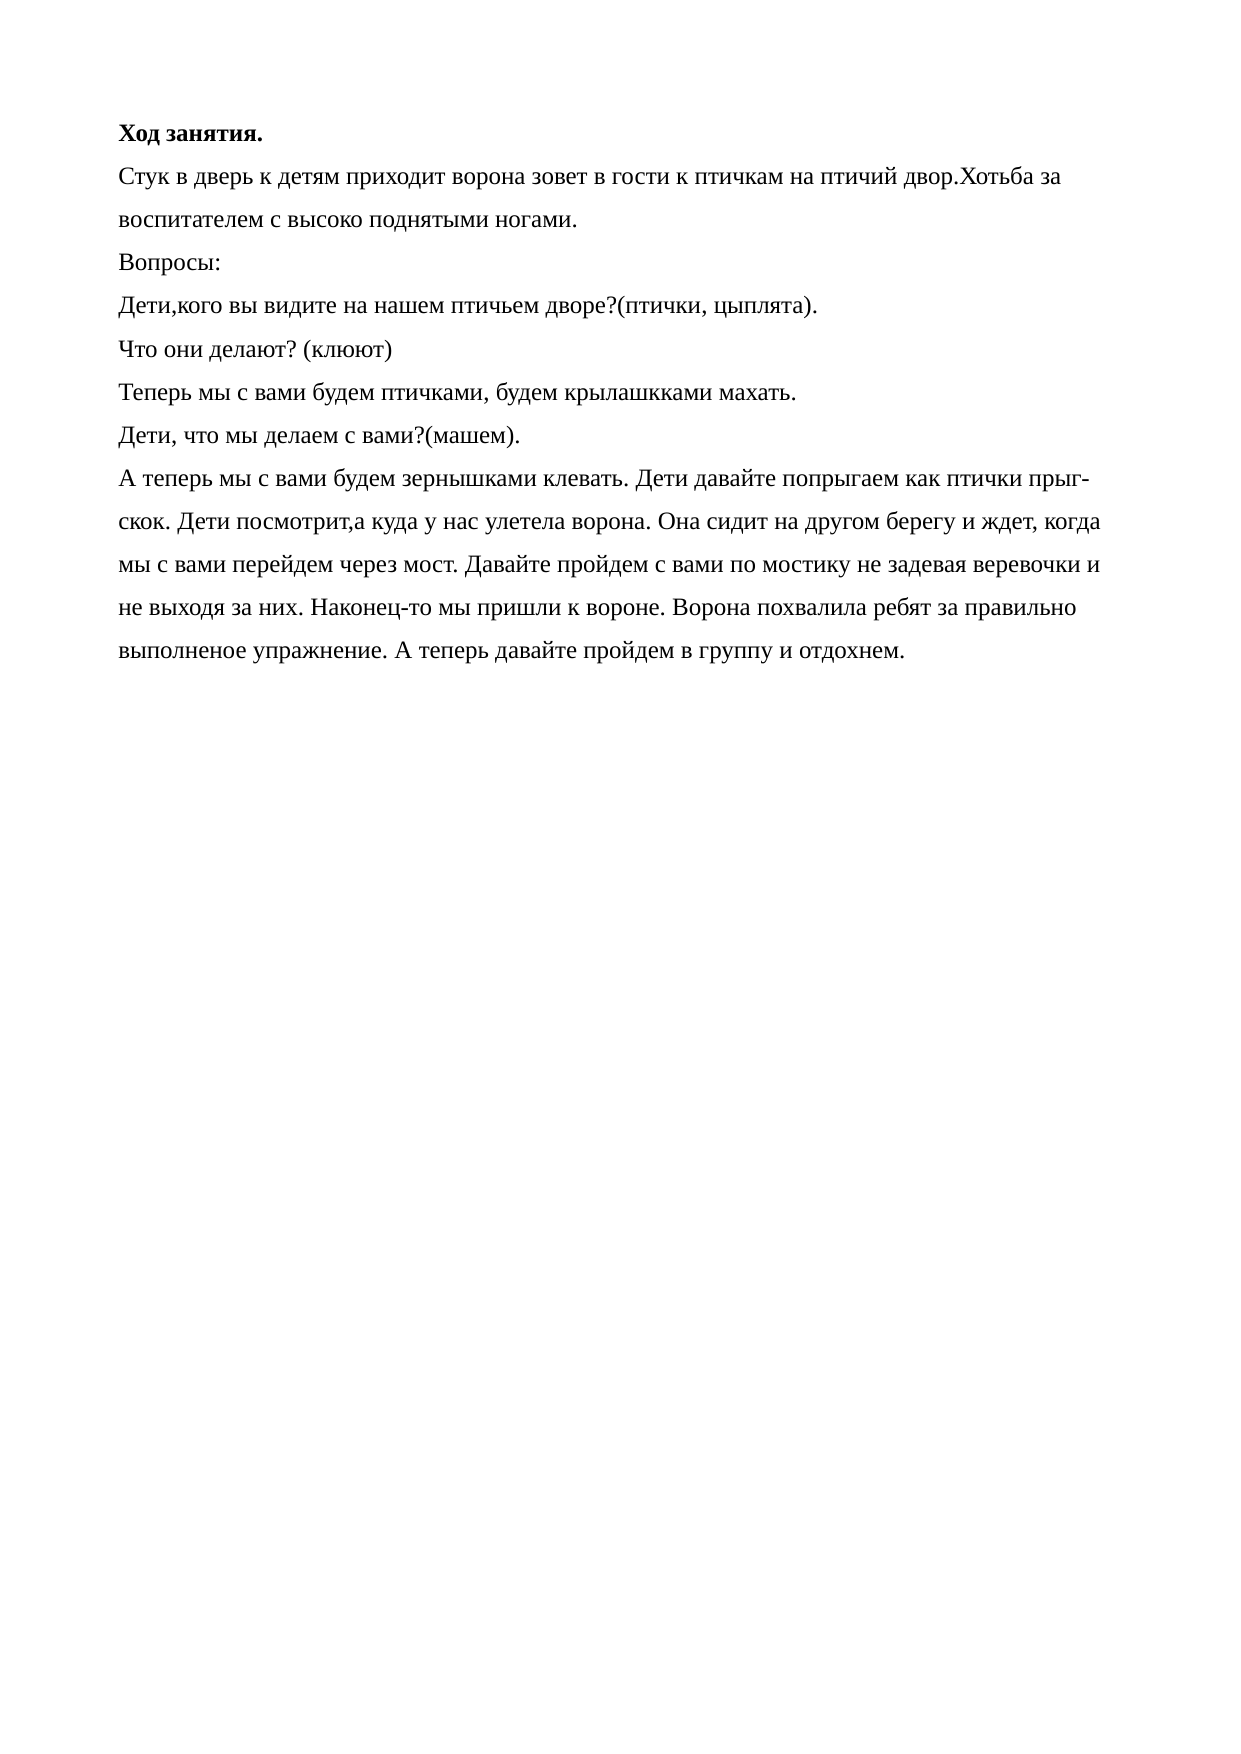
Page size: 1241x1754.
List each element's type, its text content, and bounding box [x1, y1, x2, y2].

text Ход занятия. Стук в дверь к детям приходит ворона зовет в гости к птичкам на птичий двор.Хотьба за воспитателем с высоко поднятыми ногами. Вопросы: Дети,кого вы видите на нашем птичьем дворе?(птички, цыплята). Что они делают? (клюют) Теперь мы с вами будем птичками, будем крылашкками махать. [118, 118, 1122, 406]
text Дети, что мы делаем с вами?(машем). А теперь мы с вами будем зернышками клевать. Дети давайте попрыгаем как птички прыг-скок. Дети посмотрит,а куда у нас улетела ворона. Она сидит на другом берегу и ждет, когда мы с вами перейдем через мост. Давайте пройдем с вами по мостику не задевая веревочки и не выходя за них. Наконец-то мы пришли к вороне. Ворона похвалила ребят за правильно выполненое упражнение. А теперь давайте пройдем в группу и отдохнем. [118, 420, 1122, 707]
